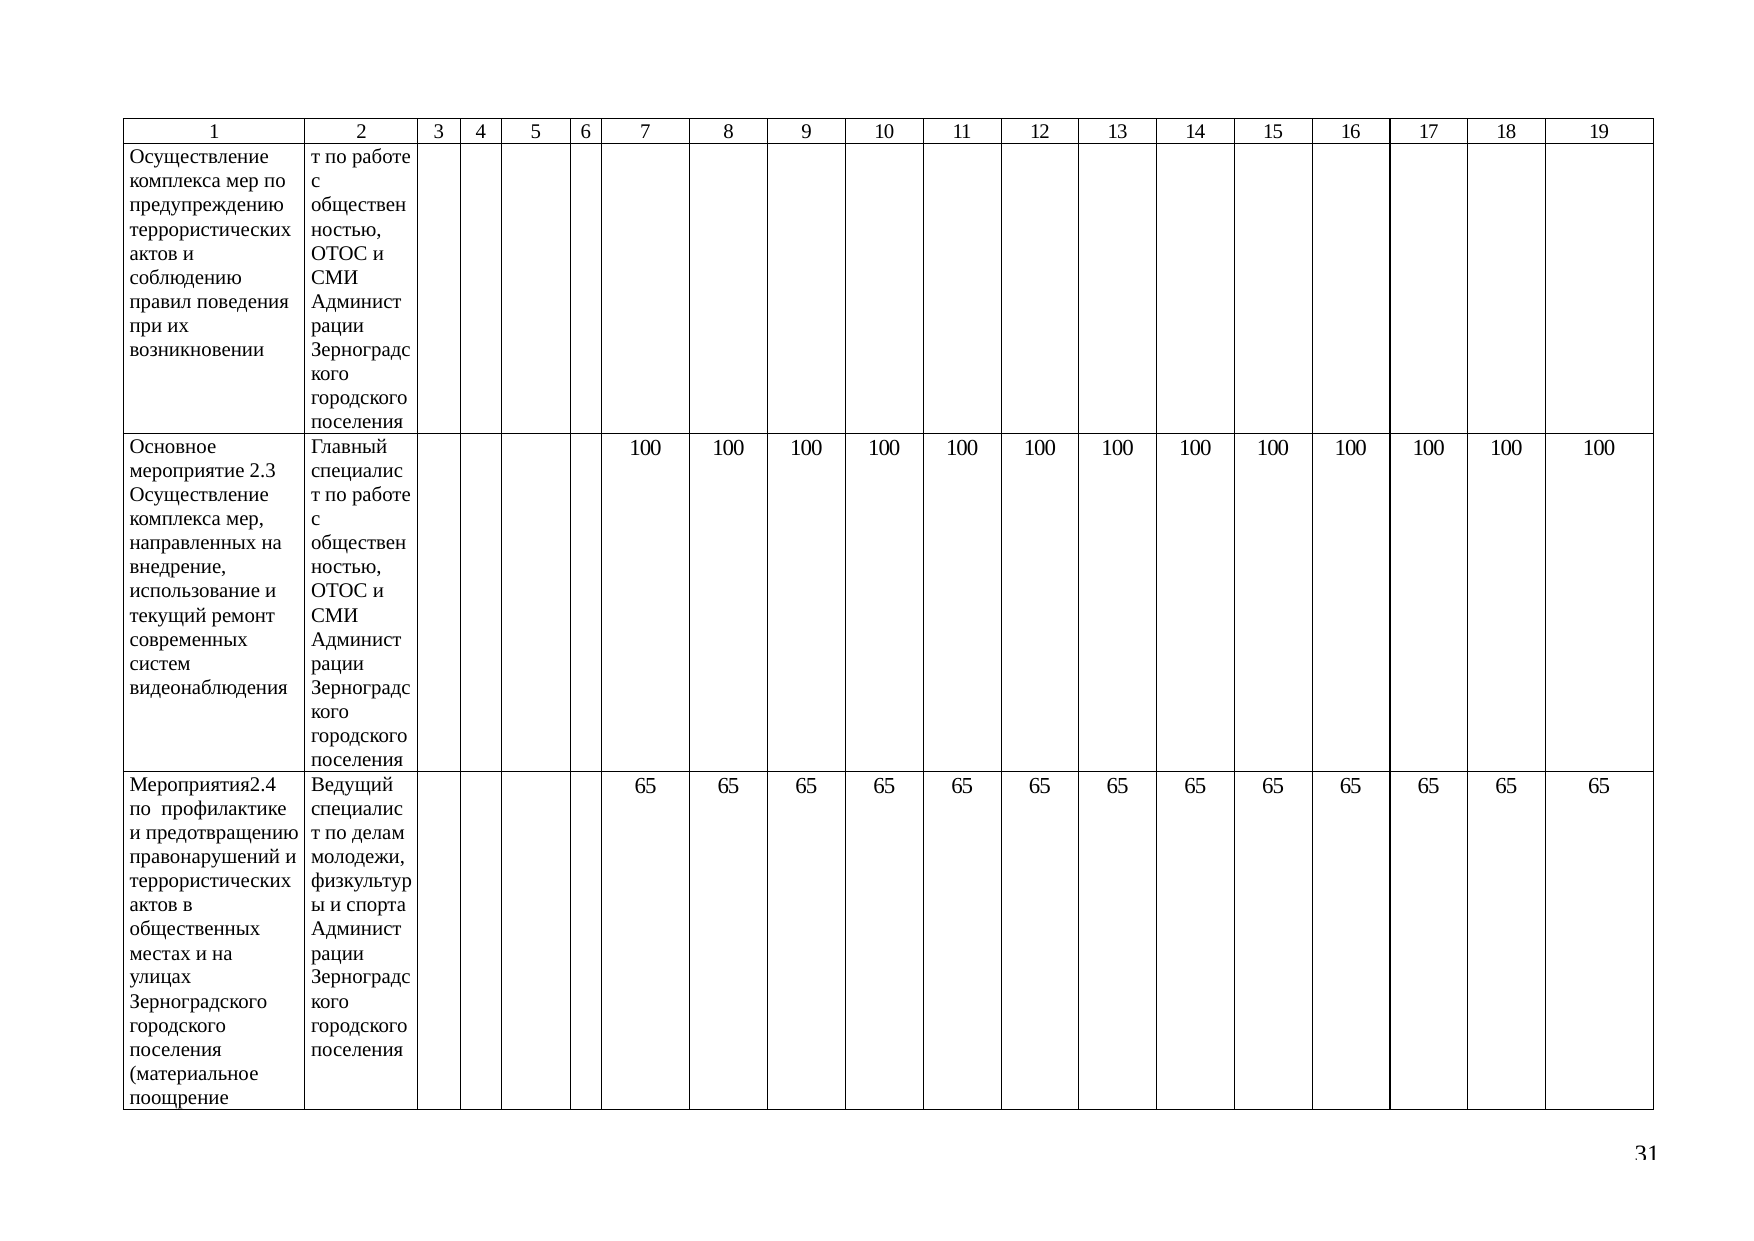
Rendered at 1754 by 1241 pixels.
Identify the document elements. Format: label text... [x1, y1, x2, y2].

table_cell 65 [924, 772, 1001, 1109]
table_cell Основное мероприятие 2.3 Осуществление комплекса мер, направленных на внедрение, использование и текущий ремонт современных систем видеонаблюдения [124, 434, 304, 771]
table_header 15 [1235, 119, 1312, 143]
table_cell Мероприятия2.4 по профилактике и предотвращению правонарушений и террористических актов в общественных местах и на улицах Зерноградского городского поселения (материальное поощрение [124, 772, 304, 1109]
table_cell [1235, 144, 1312, 433]
table_cell [571, 144, 601, 433]
table_cell [418, 434, 460, 771]
table_header 19 [1546, 119, 1653, 143]
table_cell [1468, 144, 1545, 433]
table_header 8 [690, 119, 767, 143]
table_cell 65 [768, 772, 845, 1109]
table_header 16 [1313, 119, 1389, 143]
table_header 3 [418, 119, 460, 143]
table_cell [418, 144, 460, 433]
table_cell 65 [1157, 772, 1234, 1109]
table_cell 65 [1079, 772, 1156, 1109]
table_cell [1002, 144, 1078, 433]
table_header 12 [1002, 119, 1078, 143]
table_header 6 [571, 119, 601, 143]
table_header 7 [602, 119, 689, 143]
table_cell [924, 144, 1001, 433]
table_cell 65 [846, 772, 923, 1109]
table_header 1 [124, 119, 304, 143]
table_cell 65 [1313, 772, 1389, 1109]
table_cell Главный специалист по работе с общественностью, ОТОС и СМИ Администрации Зерноградского городского поселения [305, 434, 417, 771]
table_cell 65 [1002, 772, 1078, 1109]
table_cell 100 [1002, 434, 1078, 771]
table_header 17 [1391, 119, 1467, 143]
table_header 5 [502, 119, 570, 143]
table_header 18 [1468, 119, 1545, 143]
table_cell 100 [690, 434, 767, 771]
table_cell Ведущий специалист по делам молодежи, физкультуры и спорта Администрации Зерноградского городского поселения [305, 772, 417, 1109]
table_cell 100 [1079, 434, 1156, 771]
table_cell [461, 434, 501, 771]
table_cell [502, 434, 570, 771]
table_cell 100 [1313, 434, 1389, 771]
table_cell [690, 144, 767, 433]
table_cell 100 [924, 434, 1001, 771]
table_cell [571, 772, 601, 1109]
table_header 9 [768, 119, 845, 143]
table_cell 100 [1546, 434, 1653, 771]
table_cell [502, 772, 570, 1109]
table_header 4 [461, 119, 501, 143]
table_cell [1079, 144, 1156, 433]
table_cell 100 [602, 434, 689, 771]
table_cell [418, 772, 460, 1109]
table_cell 65 [690, 772, 767, 1109]
table_cell 100 [1391, 434, 1467, 771]
table_cell [1313, 144, 1389, 433]
table_cell 100 [846, 434, 923, 771]
table_cell [768, 144, 845, 433]
table_cell [502, 144, 570, 433]
table_cell [1391, 144, 1467, 433]
table_cell [846, 144, 923, 433]
table_cell 65 [1468, 772, 1545, 1109]
table_cell 100 [768, 434, 845, 771]
table_header 14 [1157, 119, 1234, 143]
table_header 10 [846, 119, 923, 143]
table_cell 65 [1391, 772, 1467, 1109]
table_cell 100 [1468, 434, 1545, 771]
table_cell 65 [1546, 772, 1653, 1109]
table_cell Осуществление комплекса мер по предупреждению террористических актов и соблюдению правил поведения при их возникновении [124, 144, 304, 433]
table_cell 100 [1157, 434, 1234, 771]
table_cell 65 [1235, 772, 1312, 1109]
table_cell [571, 434, 601, 771]
table_cell [461, 772, 501, 1109]
table_cell [1157, 144, 1234, 433]
table_cell 65 [602, 772, 689, 1109]
table_cell [461, 144, 501, 433]
table_cell [602, 144, 689, 433]
table_header 2 [305, 119, 417, 143]
table_header 13 [1079, 119, 1156, 143]
table_cell т по работе с общественностью, ОТОС и СМИ Администрации Зерноградского городского поселения [305, 144, 417, 433]
table_header 11 [924, 119, 1001, 143]
table_cell 100 [1235, 434, 1312, 771]
table_cell [1546, 144, 1653, 433]
